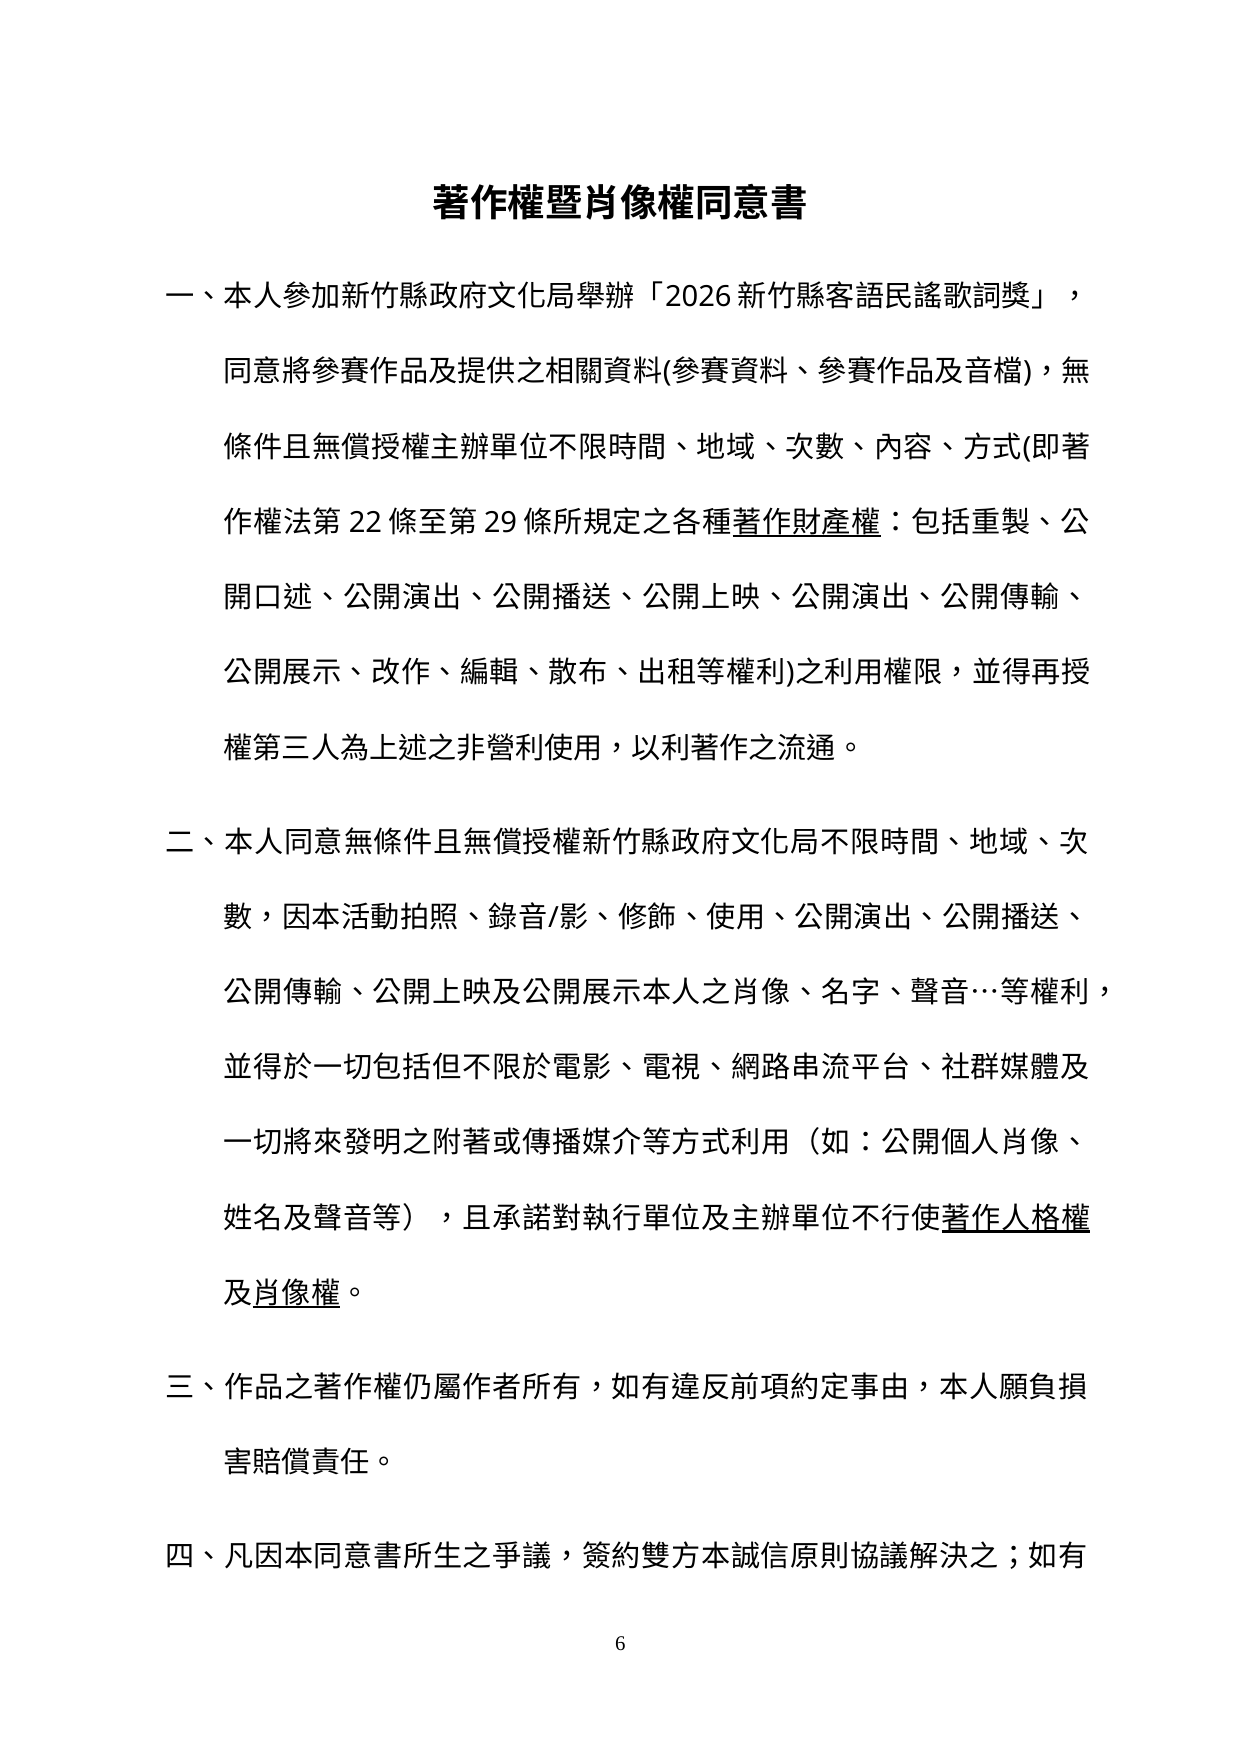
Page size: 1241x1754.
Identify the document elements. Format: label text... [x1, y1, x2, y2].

text 著作權暨肖像權同意書 [150, 162, 1090, 238]
text 一、本人參加新竹縣政府文化局舉辦「2026新竹縣客語民謠歌詞獎」，同意將參賽作品及提供之相關資料(參賽資料、參賽作品及音檔)，無條件且無償授權主辦單位不限時間、地域、次數、內容、方式(即著作權法第22條至第29條所規定之各種著作財產權：包括重製、公開口述、公開演出、公開播送、公開上映、公開演出、公開傳輸、公開展示、改作、編輯、散布、出租等權利)之利用權限，並得再授權第三人為上述之非營利使用，以利著作之流通。 [165, 256, 1090, 783]
text 二、本人同意無條件且無償授權新竹縣政府文化局不限時間、地域、次數，因本活動拍照、錄音/影、修飾、使用、公開演出、公開播送、公開傳輸、公開上映及公開展示本人之肖像、名字、聲音…等權利，並得於一切包括但不限於電影、電視、網路串流平台、社群媒體及一切將來發明之附著或傳播媒介等方式利用（如：公開個人肖像、姓名及聲音等），且承諾對執行單位及主辦單位不行使著作人格權及肖像權。 [165, 802, 1090, 1328]
text 三、作品之著作權仍屬作者所有，如有違反前項約定事由，本人願負損害賠償責任。 [165, 1347, 1090, 1497]
text 四、凡因本同意書所生之爭議，簽約雙方本誠信原則協議解決之；如有 [165, 1516, 1090, 1591]
